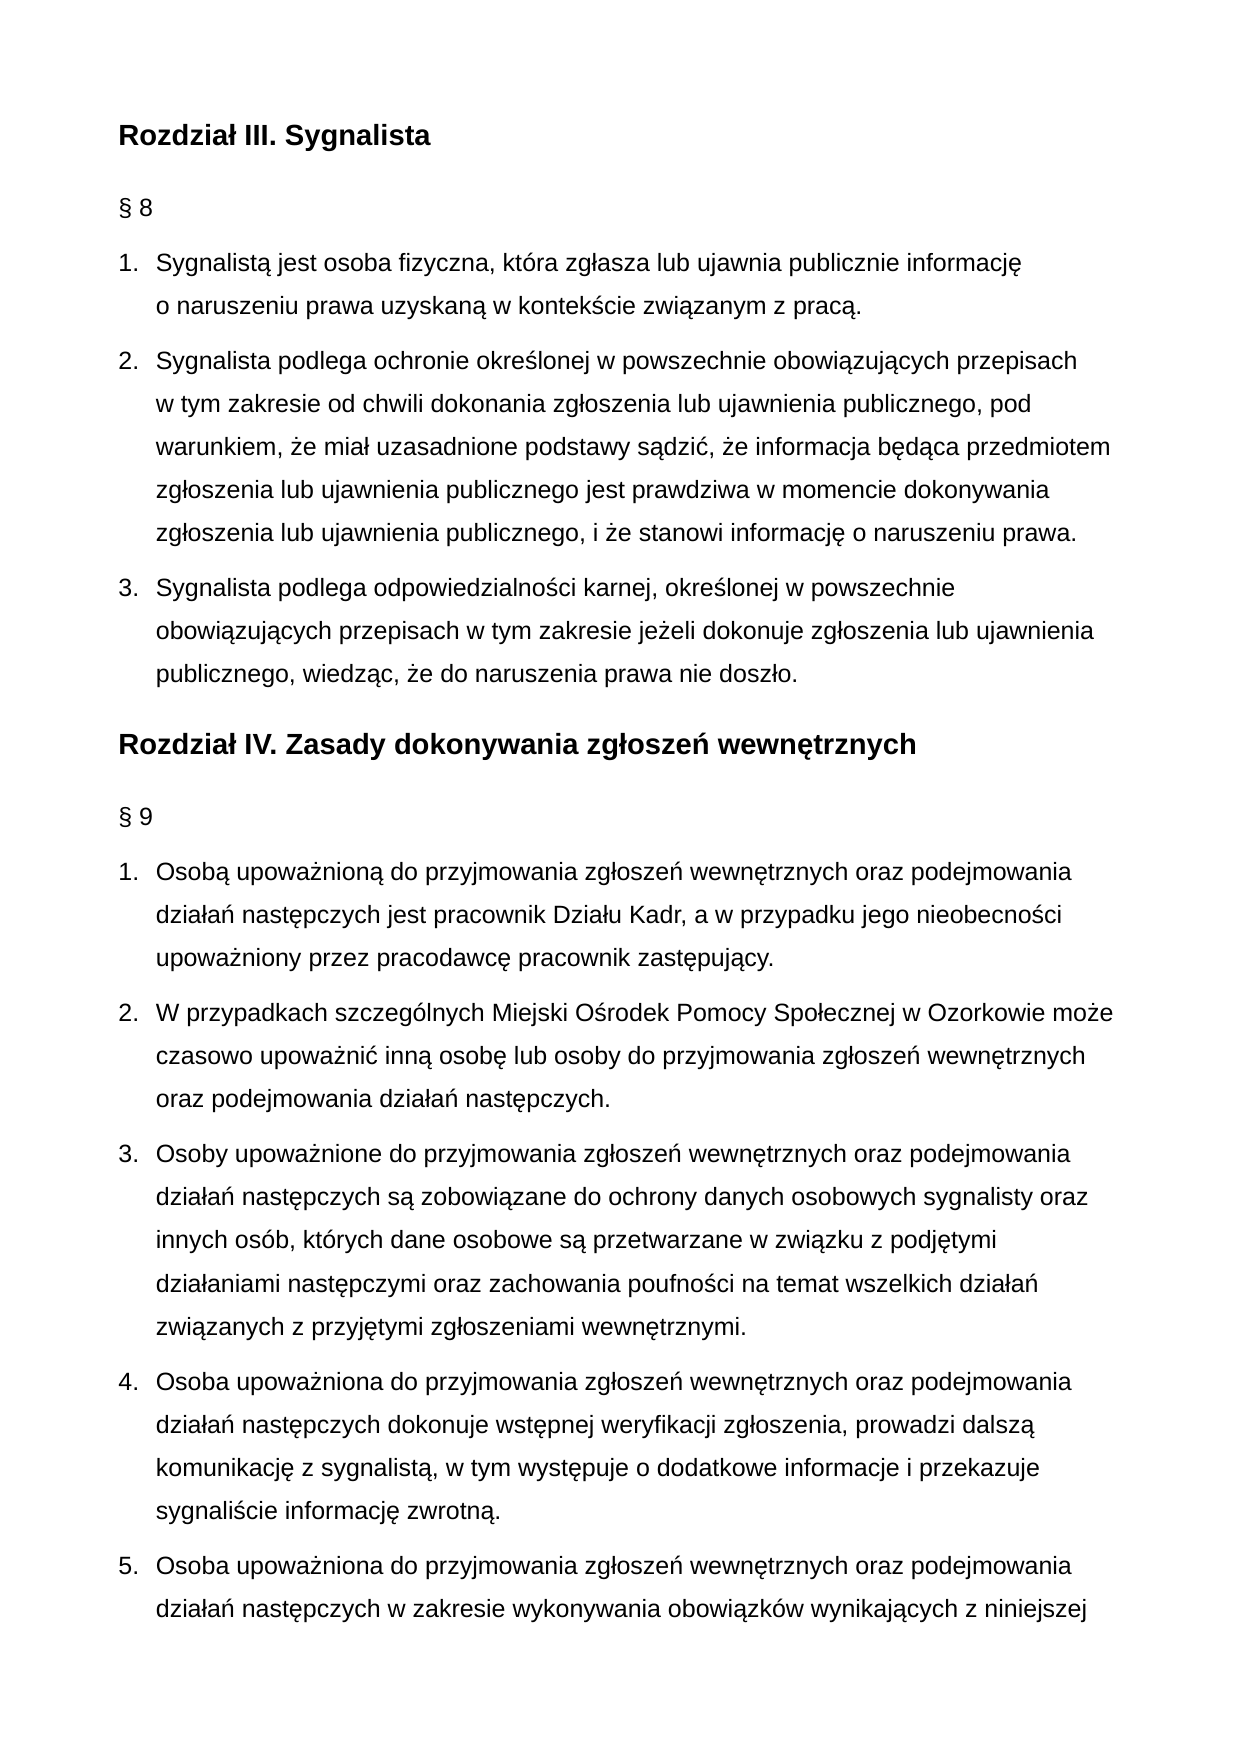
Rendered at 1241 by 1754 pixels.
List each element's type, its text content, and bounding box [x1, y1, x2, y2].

list Osoba upoważniona do przyjmowania zgłoszeń wewnętrznych oraz podejmowania działań następczych w zakresie wykonywania obowiązków wynikających z niniejszej [118, 1551, 1122, 1623]
text § 9 [118, 802, 1122, 831]
list Sygnalistą jest osoba fizyczna, która zgłasza lub ujawnia publicznie informację o naruszeniu prawa uzyskaną w kontekście związanym z pracą. [118, 248, 1122, 319]
list W przypadkach szczególnych Miejski Ośrodek Pomocy Społecznej w Ozorkowie może czasowo upoważnić inną osobę lub osoby do przyjmowania zgłoszeń wewnętrznych oraz podejmowania działań następczych. [118, 998, 1122, 1113]
list Sygnalista podlega ochronie określonej w powszechnie obowiązujących przepisach w tym zakresie od chwili dokonania zgłoszenia lub ujawnienia publicznego, pod warunkiem, że miał uzasadnione podstawy sądzić, że informacja będąca przedmiotem zgłoszenia lub ujawnienia publicznego jest prawdziwa w momencie dokonywania zgłoszenia lub ujawnienia publicznego, i że stanowi informację o naruszeniu prawa. [118, 346, 1122, 547]
text § 8 [118, 193, 1122, 221]
list Osobą upoważnioną do przyjmowania zgłoszeń wewnętrznych oraz podejmowania działań następczych jest pracownik Działu Kadr, a w przypadku jego nieobecności upoważniony przez pracodawcę pracownik zastępujący. [118, 857, 1122, 972]
subtitle Rozdział IV. Zasady dokonywania zgłoszeń wewnętrznych [118, 727, 1122, 761]
list Osoba upoważniona do przyjmowania zgłoszeń wewnętrznych oraz podejmowania działań następczych dokonuje wstępnej weryfikacji zgłoszenia, prowadzi dalszą komunikację z sygnalistą, w tym występuje o dodatkowe informacje i przekazuje sygnaliście informację zwrotną. [118, 1367, 1122, 1525]
list Sygnalista podlega odpowiedzialności karnej, określonej w powszechnie obowiązujących przepisach w tym zakresie jeżeli dokonuje zgłoszenia lub ujawnienia publicznego, wiedząc, że do naruszenia prawa nie doszło. [118, 573, 1122, 688]
list Osoby upoważnione do przyjmowania zgłoszeń wewnętrznych oraz podejmowania działań następczych są zobowiązane do ochrony danych osobowych sygnalisty oraz innych osób, których dane osobowe są przetwarzane w związku z podjętymi działaniami następczymi oraz zachowania poufności na temat wszelkich działań związanych z przyjętymi zgłoszeniami wewnętrznymi. [118, 1139, 1122, 1340]
subtitle Rozdział III. Sygnalista [118, 118, 1122, 152]
